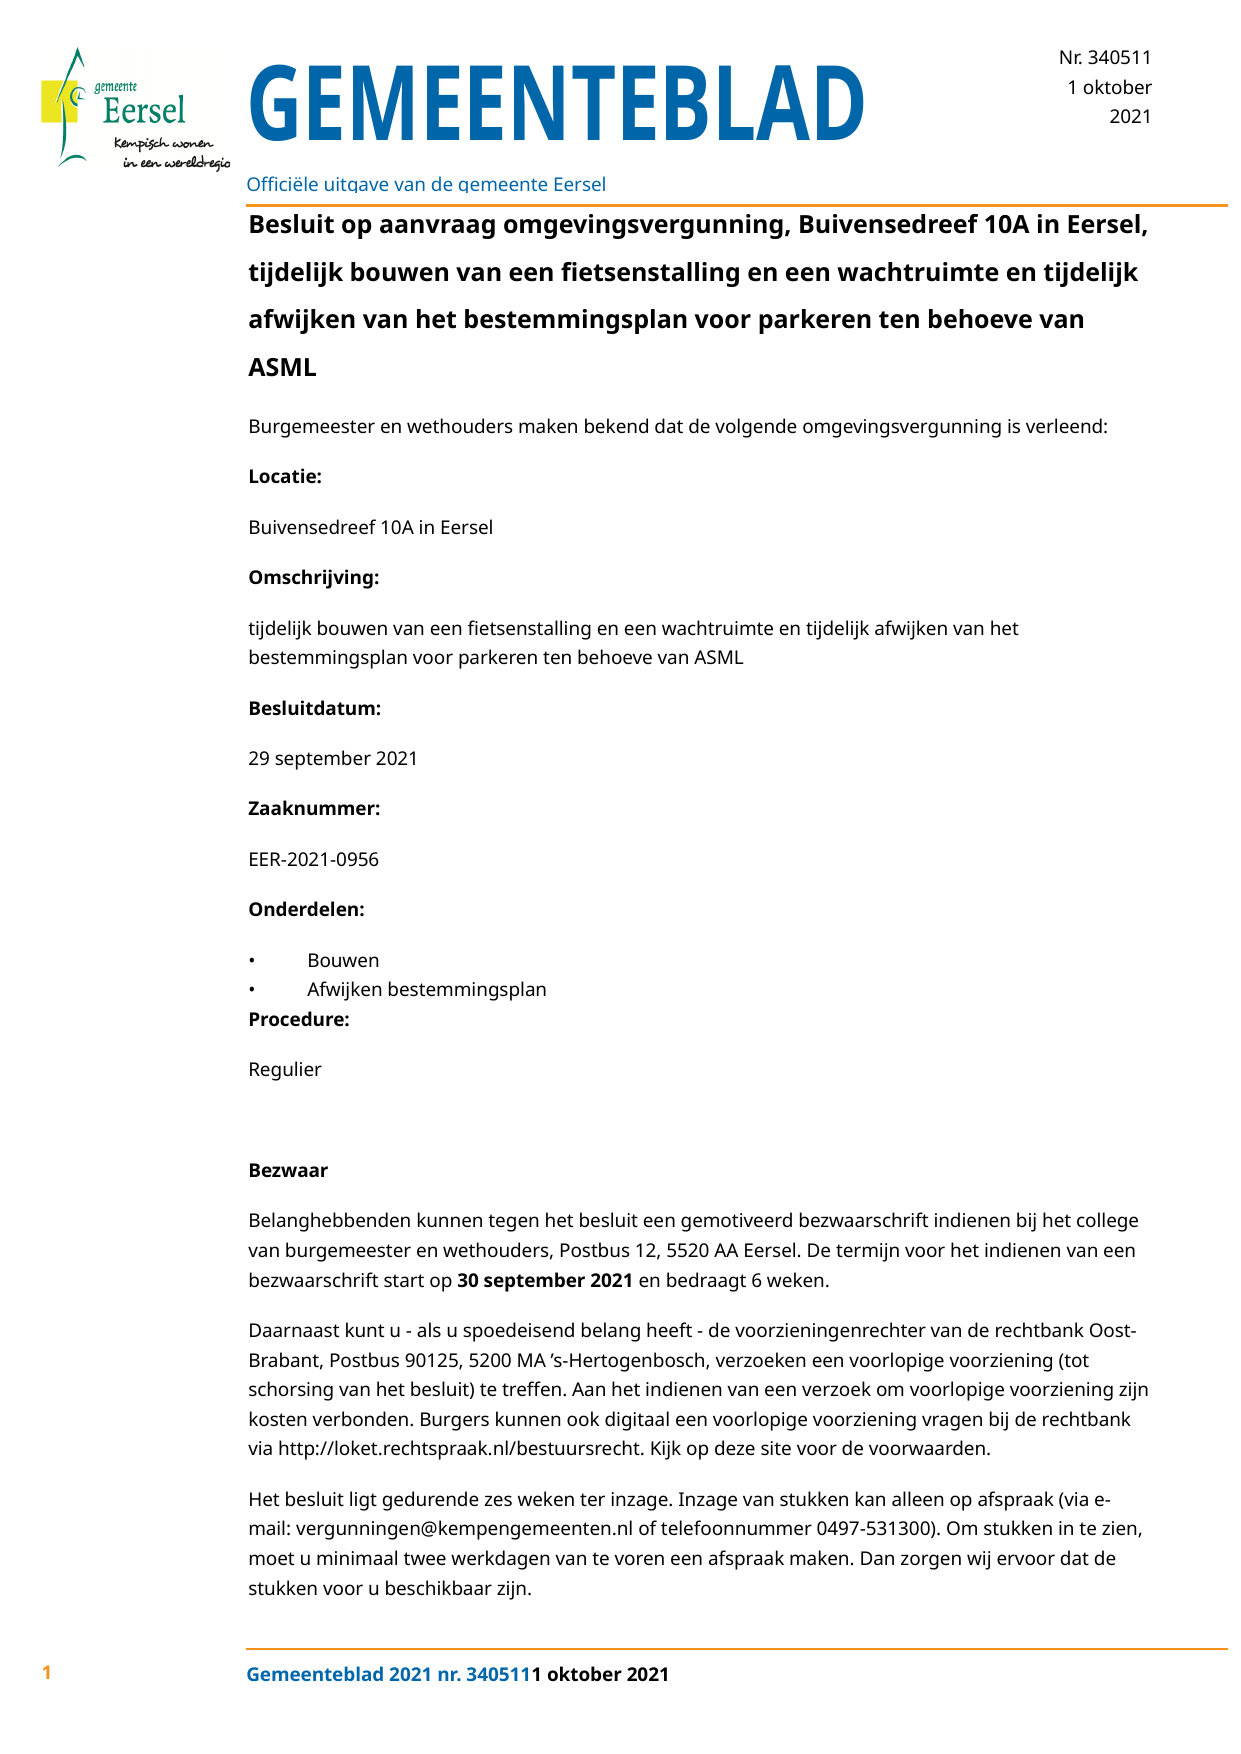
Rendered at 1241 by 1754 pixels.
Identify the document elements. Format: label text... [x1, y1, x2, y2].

text Bezwaar [248, 1157, 1152, 1183]
text 29 september 2021 [248, 745, 1152, 771]
text Onderdelen: [248, 896, 1152, 922]
text Locatie: [248, 463, 1152, 489]
text Daarnaast kunt u - als u spoedeisend belang heeft - de voorzieningenrechter van de rechtbank Oost-Brabant, Postbus 90125, 5200 MA ’s-Hertogenbosch, verzoeken een voorlopige voorziening (tot schorsing van het besluit) te treffen. Aan het indienen van een verzoek om voorlopige voorziening zijn kosten verbonden. Burgers kunnen ook digitaal een voorlopige voorziening vragen bij de rechtbank via http://loket.rechtspraak.nl/bestuursrecht. Kijk op deze site voor de voorwaarden. [248, 1317, 1152, 1461]
text tijdelijk bouwen van een fietsenstalling en een wachtruimte en tijdelijk afwijken van het bestemmingsplan voor parkeren ten behoeve van ASML [248, 615, 1152, 670]
text Zaaknummer: [248, 796, 1152, 821]
text Buivensedreef 10A in Eersel [248, 514, 1152, 540]
list Afwijken bestemmingsplan [248, 976, 1152, 1002]
text Procedure: [248, 1006, 1152, 1032]
text Omschrijving: [248, 564, 1152, 590]
picture [41, 47, 231, 172]
text Besluit op aanvraag omgevingsvergunning, Buivensedreef 10A in Eersel, tijdelijk bouwen van een fietsenstalling en een wachtruimte en tijdelijk afwijken van het bestemmingsplan voor parkeren ten behoeve van ASML [248, 207, 1152, 384]
text Regulier [248, 1056, 1152, 1082]
text Het besluit ligt gedurende zes weken ter inzage. Inzage van stukken kan alleen op afspraak (via e-mail: vergunningen@kempengemeenten.nl of telefoonnummer 0497-531300). Om stukken in te zien, moet u minimaal twee werkdagen van te voren een afspraak maken. Dan zorgen wij ervoor dat de stukken voor u beschikbaar zijn. [248, 1486, 1152, 1601]
list Bouwen [248, 947, 1152, 973]
text Belanghebbenden kunnen tegen het besluit een gemotiveerd bezwaarschrift indienen bij het college van burgemeester en wethouders, Postbus 12, 5520 AA Eersel. De termijn voor het indienen van een bezwaarschrift start op 30 september 2021 en bedraagt 6 weken. [248, 1208, 1152, 1293]
text EER-2021-0956 [248, 846, 1152, 872]
text Burgemeester en wethouders maken bekend dat de volgende omgevingsvergunning is verleend: [248, 413, 1152, 439]
text Besluitdatum: [248, 695, 1152, 721]
